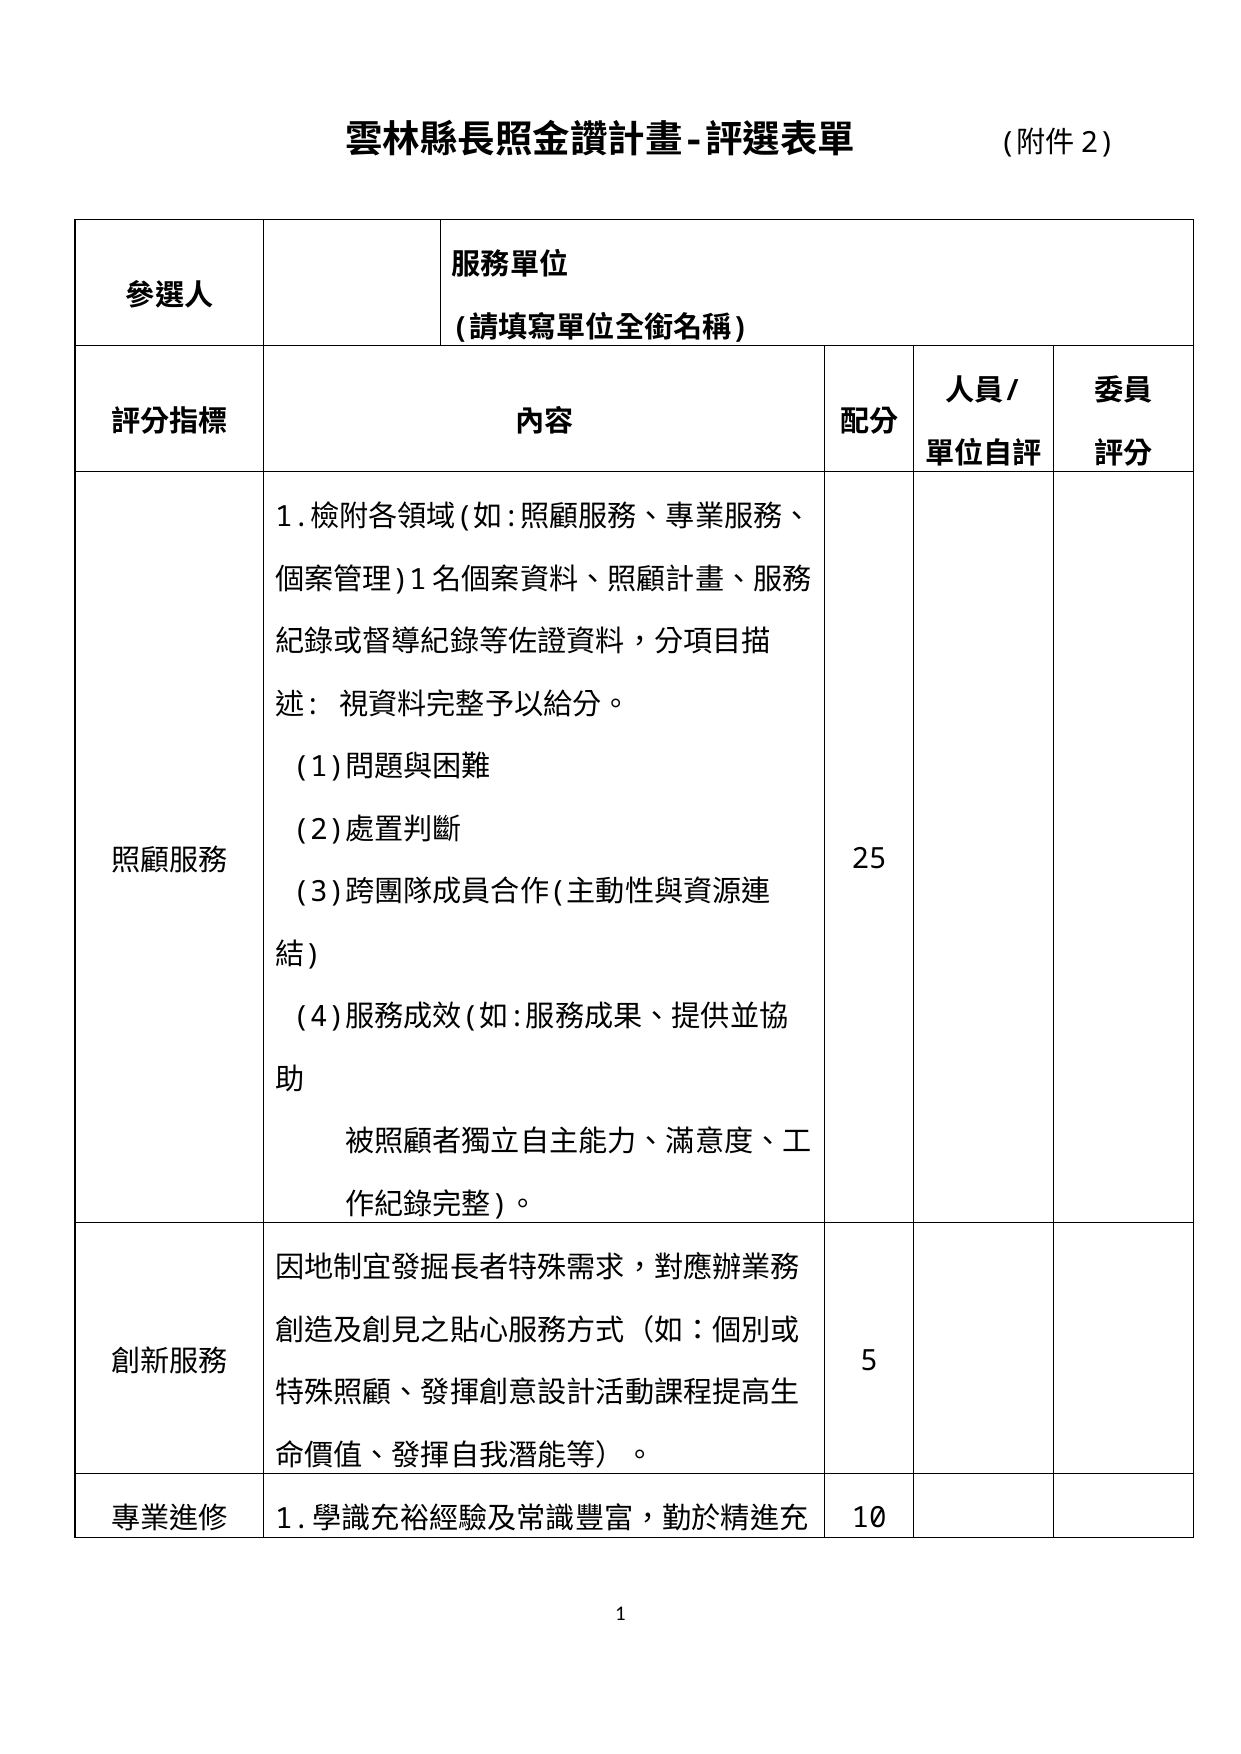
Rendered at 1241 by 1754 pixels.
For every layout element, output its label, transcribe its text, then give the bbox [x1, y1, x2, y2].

table_cell [914, 472, 1053, 1222]
table_cell 1.檢附各領域(如:照顧服務、專業服務、個案管理)1名個案資料、照顧計畫、服務紀錄或督導紀錄等佐證資料，分項目描述: 視資料完整予以給分。 (1)問題與困難 (2)處置判斷 (3)跨團隊成員合作(主動性與資源連結) (4)服務成效(如:服務成果、提供並協助 被照顧者獨立自主能力、滿意度、工 作紀錄完整)。 [264, 472, 824, 1222]
table_cell [1054, 472, 1193, 1222]
table_cell [914, 1223, 1053, 1473]
table_cell 5 [825, 1223, 913, 1473]
table_cell 創新服務 [76, 1223, 263, 1473]
table_cell 10 [825, 1474, 913, 1537]
table_cell 配分 [825, 346, 913, 471]
table_header [264, 220, 440, 345]
table_cell 內容 [264, 346, 824, 471]
table_cell 因地制宜發掘長者特殊需求，對應辦業務創造及創見之貼心服務方式（如：個別或特殊照顧、發揮創意設計活動課程提高生命價值、發揮自我潛能等）。 [264, 1223, 824, 1473]
table_cell [914, 1474, 1053, 1537]
table_cell 人員/ 單位自評 [914, 346, 1053, 471]
table_header 參選人 [76, 220, 263, 345]
table_cell 評分指標 [76, 346, 263, 471]
table_cell [1054, 1474, 1193, 1537]
text 雲林縣長照金讚計畫-評選表單 (附件2) [250, 94, 1165, 157]
table_cell [1054, 1223, 1193, 1473]
table_cell 專業進修 [76, 1474, 263, 1537]
table_cell 學識充裕經驗及常識豐富，勤於精進充 [264, 1474, 824, 1537]
table_cell 照顧服務 [76, 472, 263, 1222]
table_header 服務單位 (請填寫單位全銜名稱) [441, 220, 1193, 345]
table_cell 25 [825, 472, 913, 1222]
table_cell 委員 評分 [1054, 346, 1193, 471]
